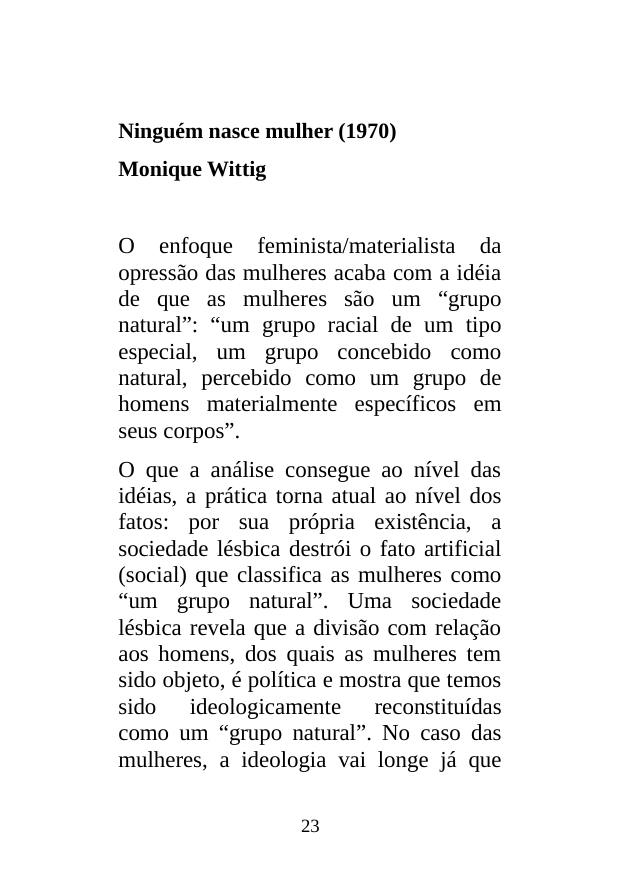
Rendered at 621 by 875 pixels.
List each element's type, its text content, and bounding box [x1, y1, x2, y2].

text Ninguém nasce mulher (1970) [118, 118, 502, 143]
text O enfoque feminista/materialista da opressão das mulheres acaba com a idéia de que as mulheres são um “grupo natural”: “um grupo racial de um tipo especial, um grupo concebido como natural, percebido como um grupo de homens materialmente específicos em seus corpos”. [118, 232, 502, 443]
text O que a análise consegue ao nível das idéias, a prática torna atual ao nível dos fatos: por sua própria existência, a sociedade lésbica destrói o fato artificial (social) que classifica as mulheres como “um grupo natural”. Uma sociedade lésbica revela que a divisão com relação aos homens, dos quais as mulheres tem sido objeto, é política e mostra que temos sido ideologicamente reconstituídas como um “grupo natural”. No caso das mulheres, a ideologia vai longe já que [118, 456, 502, 772]
text Monique Wittig [118, 156, 502, 181]
